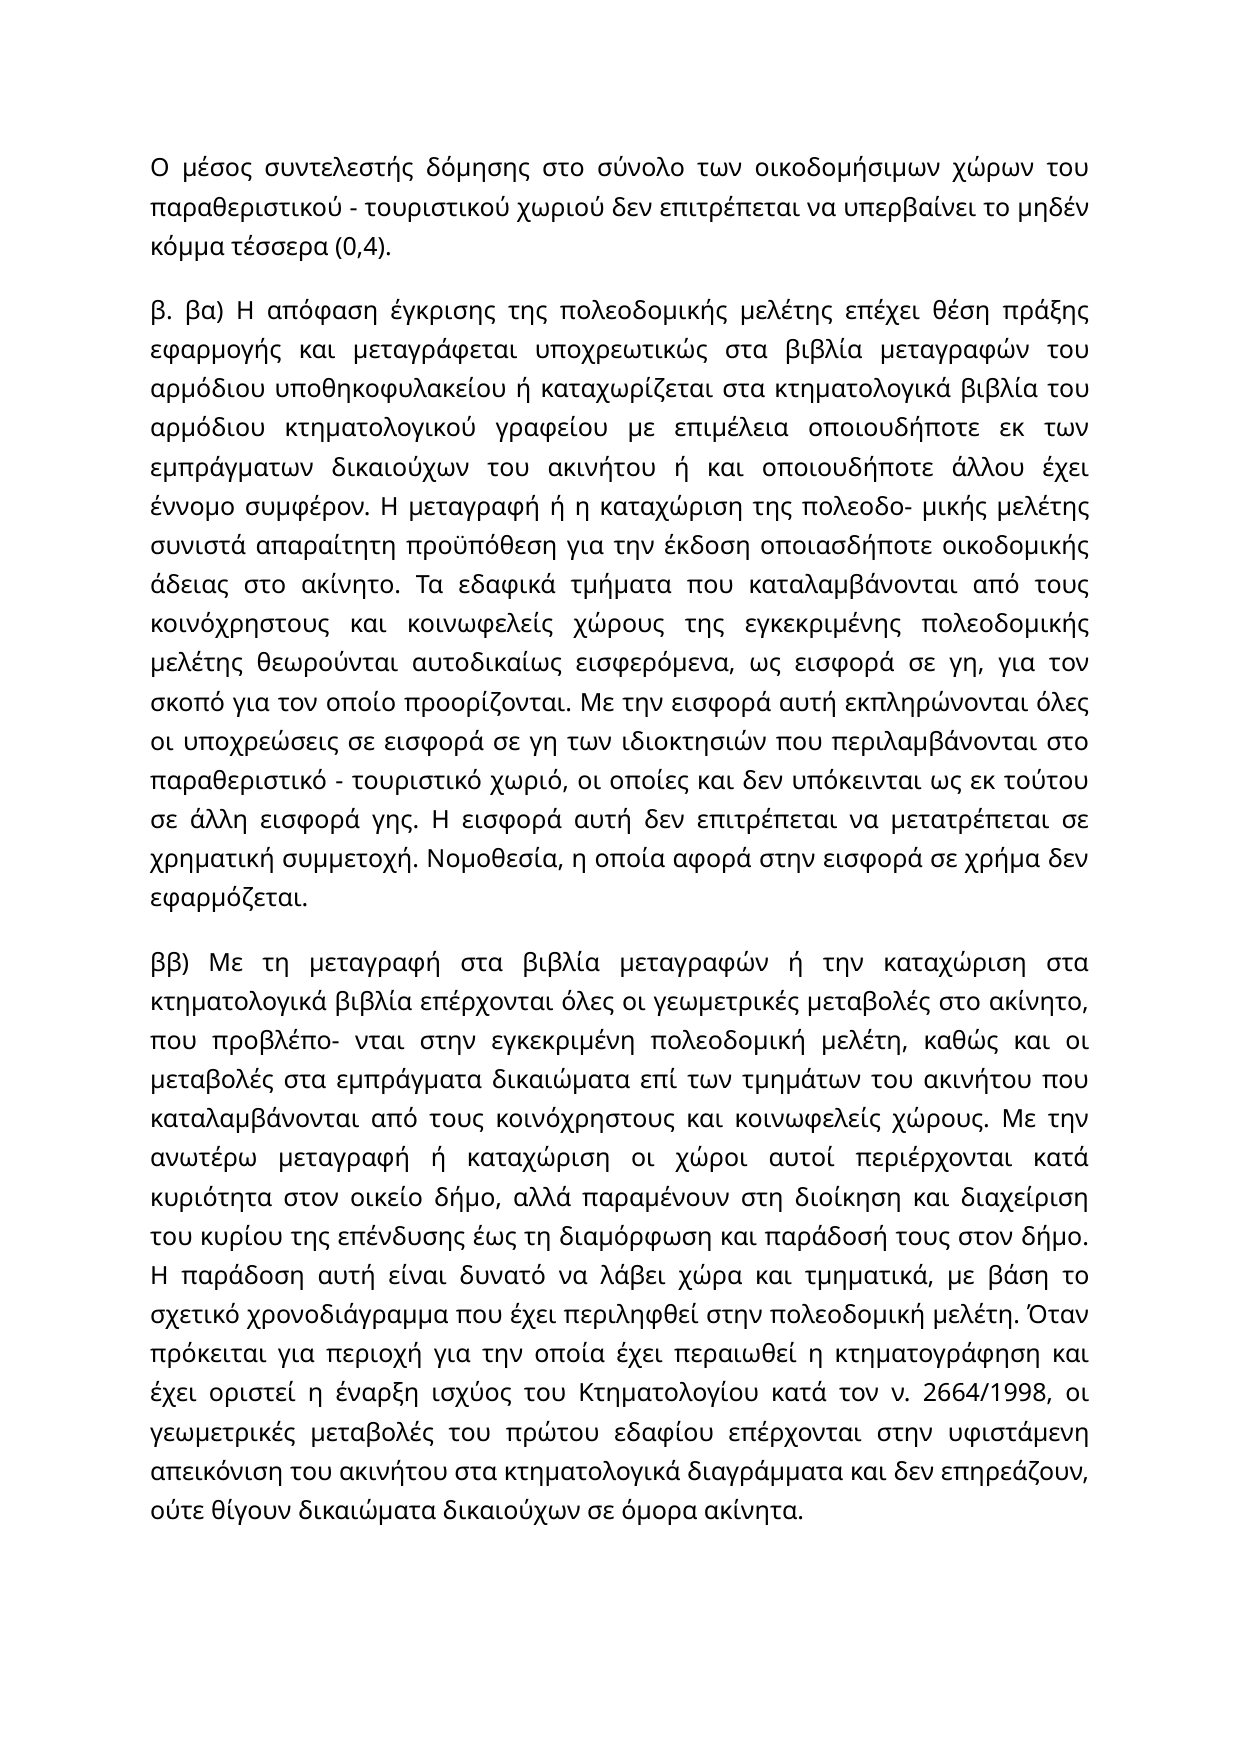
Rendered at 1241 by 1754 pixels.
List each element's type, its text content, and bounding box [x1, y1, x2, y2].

text Ο μέσος συντελεστής δόμησης στο σύνολο των οικοδομήσιμων χώρων του παραθεριστικού - τουριστικού χωριού δεν επιτρέπεται να υπερβαίνει το μηδέν κόμμα τέσσερα (0,4). [150, 150, 1090, 262]
text ββ) Με τη μεταγραφή στα βιβλία μεταγραφών ή την καταχώριση στα κτηματολογικά βιβλία επέρχονται όλες οι γεωμετρικές μεταβολές στο ακίνητο, που προβλέπο- νται στην εγκεκριμένη πολεοδομική μελέτη, καθώς και οι μεταβολές στα εμπράγματα δικαιώματα επί των τμημάτων του ακινήτου που καταλαμβάνονται από τους κοινόχρηστους και κοινωφελείς χώρους. Με την ανωτέρω μεταγραφή ή καταχώριση οι χώροι αυτοί περιέρχονται κατά κυριότητα στον οικείο δήμο, αλλά παραμένουν στη διοίκηση και διαχείριση του κυρίου της επένδυσης έως τη διαμόρφωση και παράδοσή τους στον δήμο. Η παράδοση αυτή είναι δυνατό να λάβει χώρα και τμηματικά, με βάση το σχετικό χρονοδιάγραμμα που έχει περιληφθεί στην πολεοδομική μελέτη. Όταν πρόκειται για περιοχή για την οποία έχει περαιωθεί η κτηματογράφηση και έχει οριστεί η έναρξη ισχύος του Κτηματολογίου κατά τον ν. 2664/1998, οι γεωμετρικές μεταβολές του πρώτου εδαφίου επέρχονται στην υφιστάμενη απεικόνιση του ακινήτου στα κτηματολογικά διαγράμματα και δεν επηρεάζουν, ούτε θίγουν δικαιώματα δικαιούχων σε όμορα ακίνητα. [150, 944, 1090, 1527]
text β. βα) Η απόφαση έγκρισης της πολεοδομικής μελέτης επέχει θέση πράξης εφαρμογής και μεταγράφεται υποχρεωτικώς στα βιβλία μεταγραφών του αρμόδιου υποθηκοφυλακείου ή καταχωρίζεται στα κτηματολογικά βιβλία του αρμόδιου κτηματολογικού γραφείου με επιμέλεια οποιουδήποτε εκ των εμπράγματων δικαιούχων του ακινήτου ή και οποιουδήποτε άλλου έχει έννομο συμφέρον. Η μεταγραφή ή η καταχώριση της πολεοδο- μικής μελέτης συνιστά απαραίτητη προϋπόθεση για την έκδοση οποιασδήποτε οικοδομικής άδειας στο ακίνητο. Τα εδαφικά τμήματα που καταλαμβάνονται από τους κοινόχρηστους και κοινωφελείς χώρους της εγκεκριμένης πολεοδομικής μελέτης θεωρούνται αυτοδικαίως εισφερόμενα, ως εισφορά σε γη, για τον σκοπό για τον οποίο προορίζονται. Με την εισφορά αυτή εκπληρώνονται όλες οι υποχρεώσεις σε εισφορά σε γη των ιδιοκτησιών που περιλαμβάνονται στο παραθεριστικό - τουριστικό χωριό, οι οποίες και δεν υπόκεινται ως εκ τούτου σε άλλη εισφορά γης. Η εισφορά αυτή δεν επιτρέπεται να μετατρέπεται σε χρηματική συμμετοχή. Νομοθεσία, η οποία αφορά στην εισφορά σε χρήμα δεν εφαρμόζεται. [150, 292, 1090, 914]
